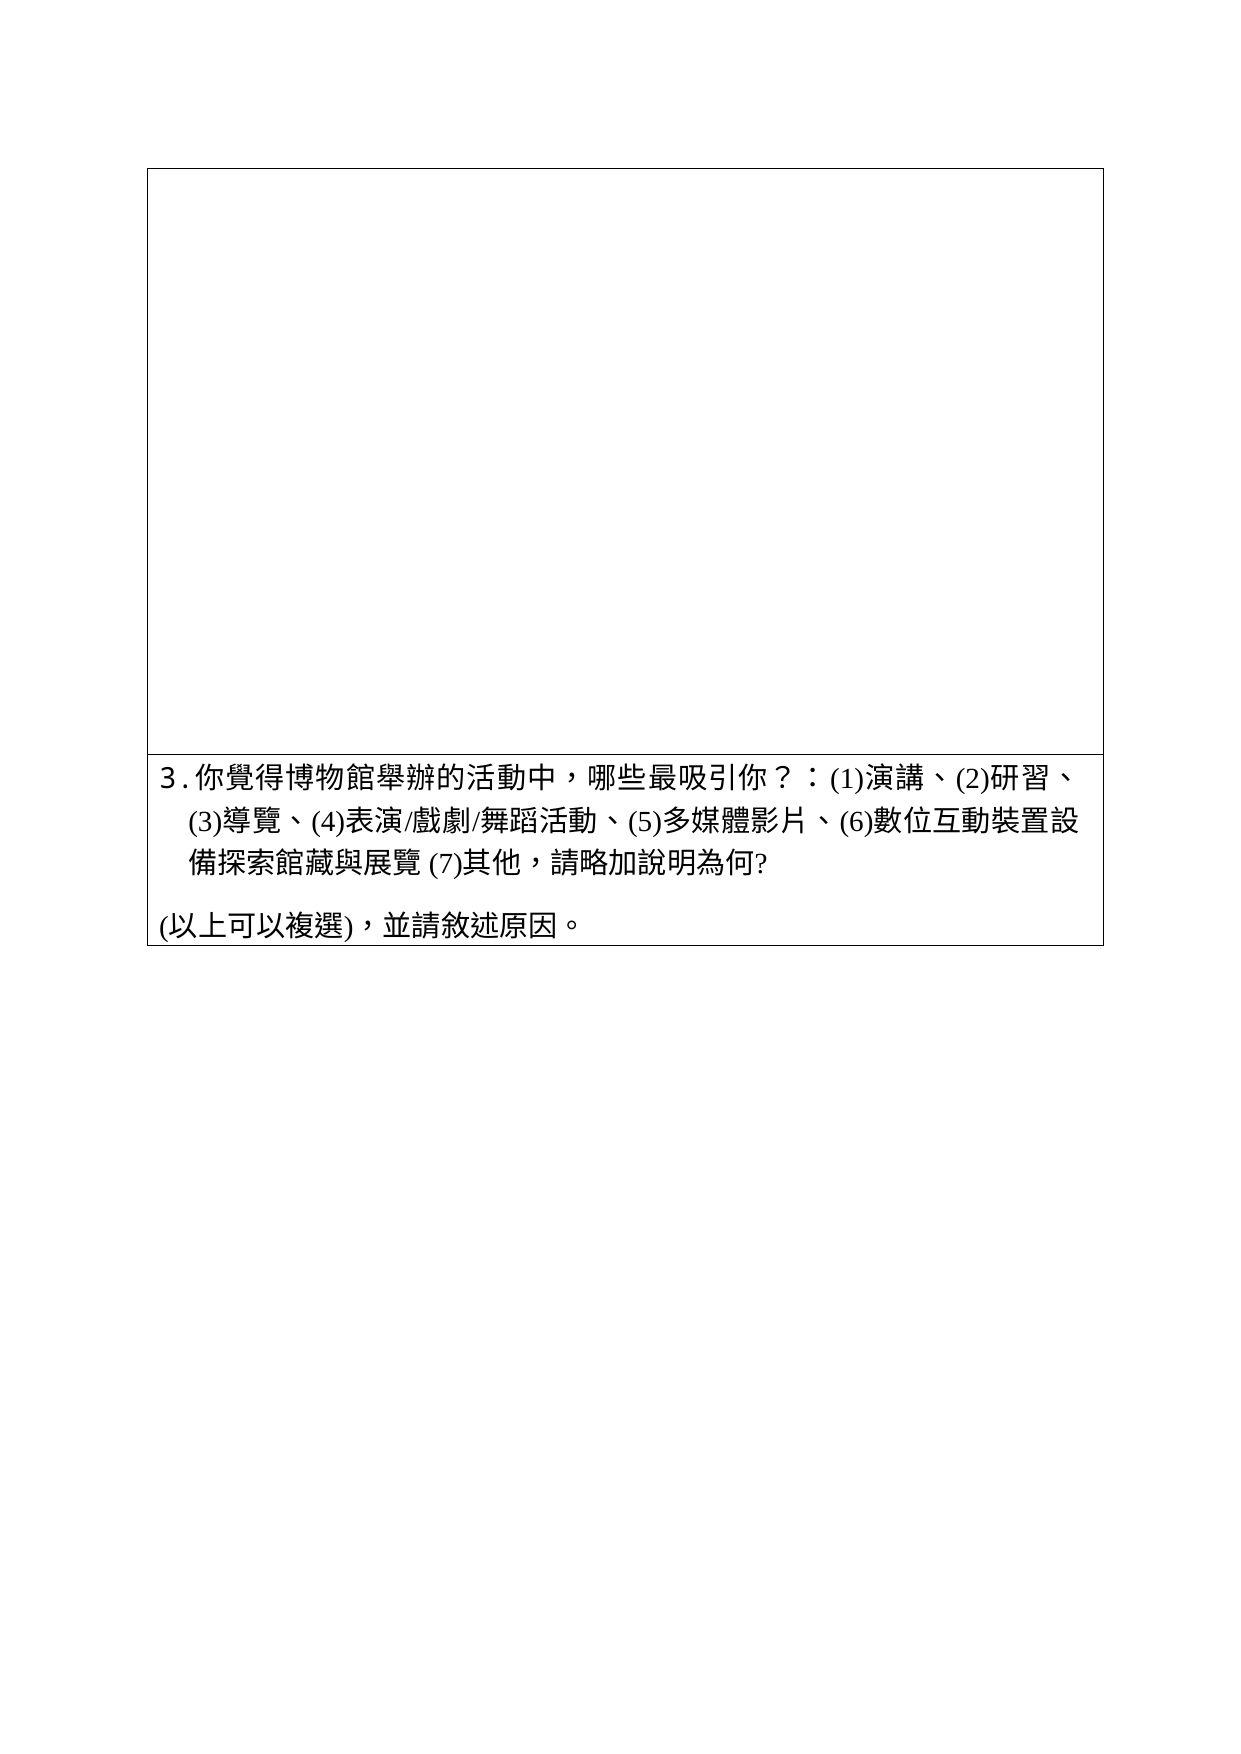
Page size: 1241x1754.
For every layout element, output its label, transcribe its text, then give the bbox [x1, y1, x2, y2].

table_cell 3.你覺得博物館舉辦的活動中，哪些最吸引你？：(1)演講、(2)研習、(3)導覽、(4)表演/戲劇/舞蹈活動、(5)多媒體影片、(6)數位互動裝置設備探索館藏與展覽 (7)其他，請略加說明為何? (以上可以複選)，並請敘述原因。 [148, 755, 1103, 944]
table_cell [148, 169, 1103, 754]
